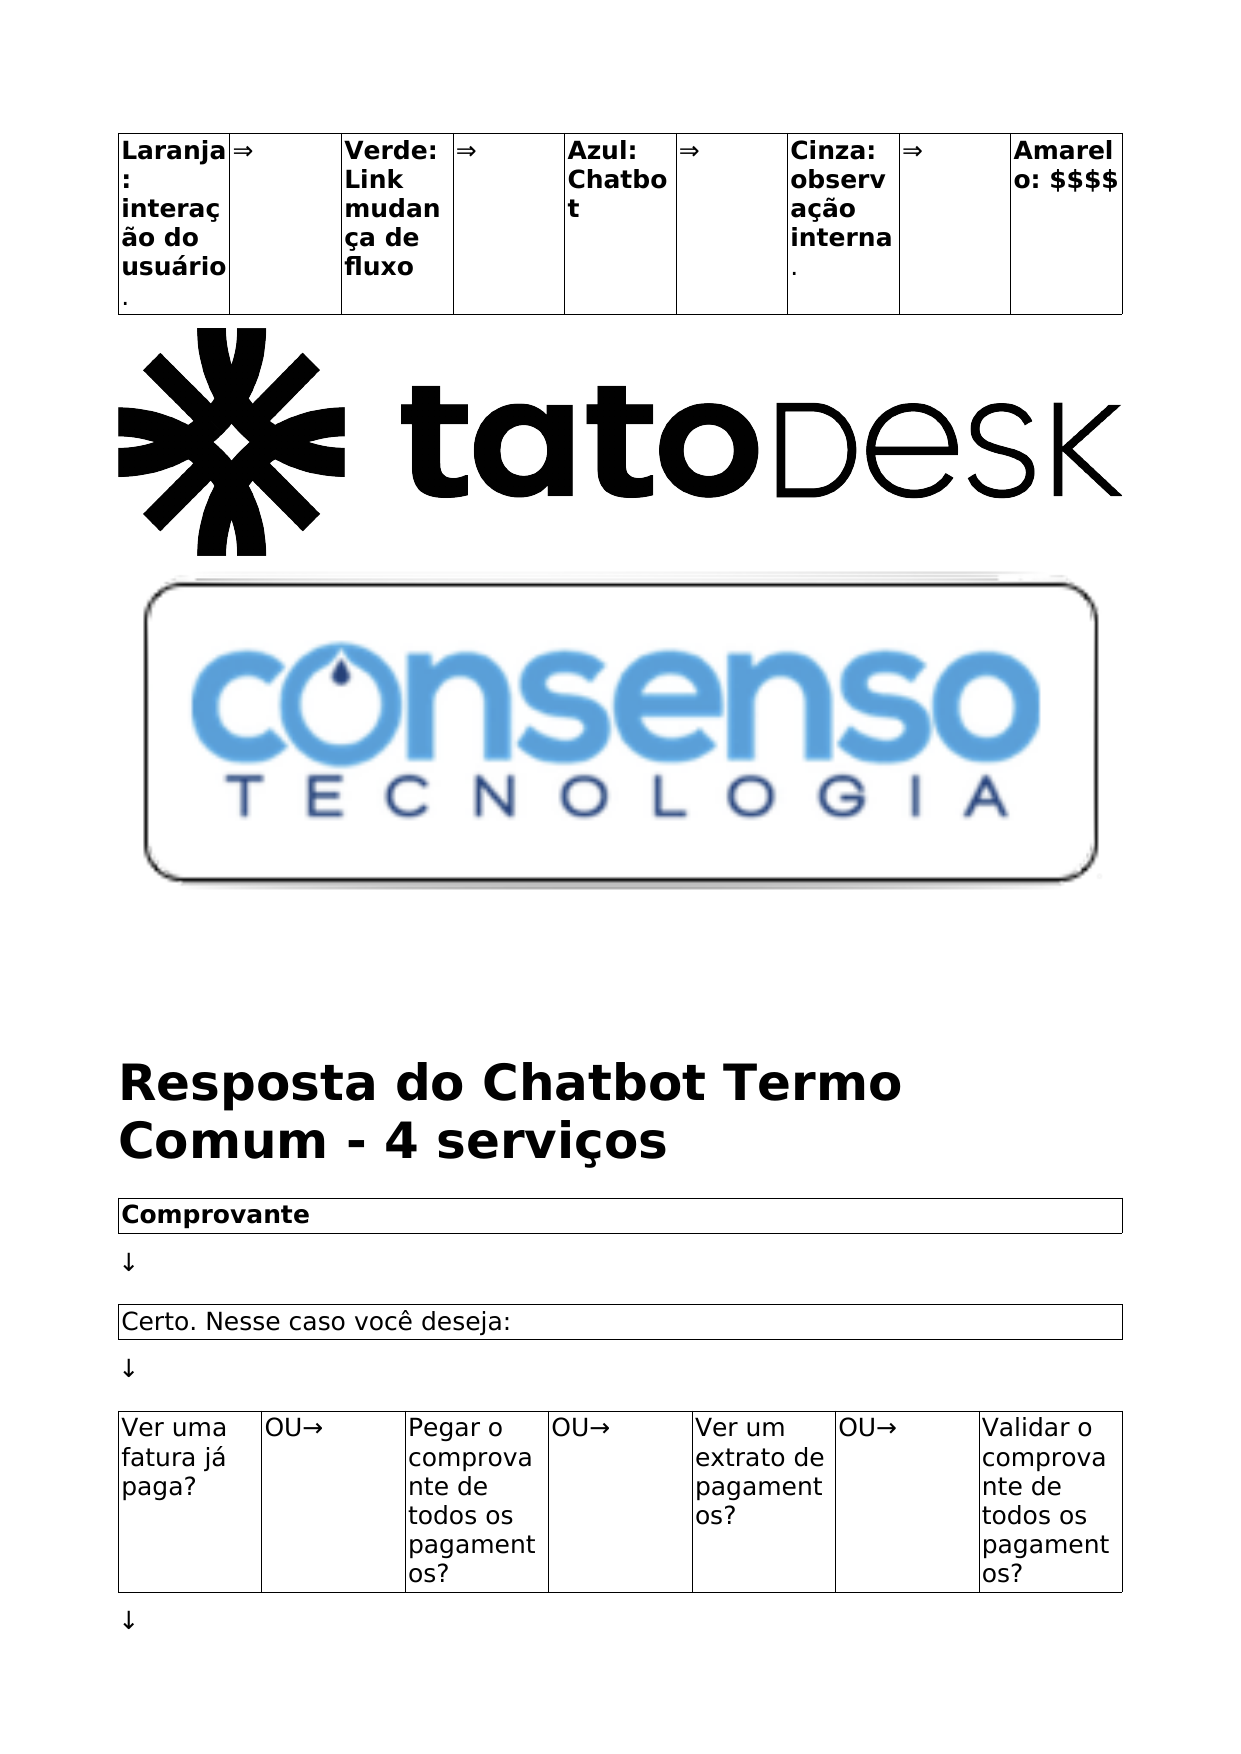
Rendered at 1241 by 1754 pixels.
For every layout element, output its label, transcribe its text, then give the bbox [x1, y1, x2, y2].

table_header Certo. Nesse caso você deseja: [119, 1305, 1122, 1339]
table_header Ver uma fatura já paga? [119, 1412, 261, 1592]
text ↓ [118, 1354, 1122, 1383]
picture [118, 567, 1123, 917]
table_header Cinza: observação interna. [788, 134, 899, 314]
table_header OU→ [262, 1412, 405, 1592]
subtitle Resposta do Chatbot Termo Comum - 4 serviços [118, 1054, 1122, 1170]
table_header Azul: Chatbot [565, 134, 676, 314]
table_header ⇒ [677, 134, 787, 314]
table_header ⇒ [454, 134, 564, 314]
table_header Verde: Link mudança de fluxo [342, 134, 453, 314]
text ↓ [118, 1248, 1122, 1277]
table_header OU→ [549, 1412, 692, 1592]
table_header ⇒ [230, 134, 341, 314]
table_header Ver um extrato de pagamentos? [693, 1412, 835, 1592]
text ↓ [118, 1606, 1122, 1636]
table_header Pegar o comprovante de todos os pagamentos? [406, 1412, 548, 1592]
table_header ⇒ [900, 134, 1010, 314]
table_header OU→ [836, 1412, 979, 1592]
table_header Laranja: interação do usuário. [119, 134, 229, 314]
table_header Comprovante [119, 1199, 1122, 1233]
table_header Validar o comprovante de todos os pagamentos? [980, 1412, 1122, 1592]
table_header Amarelo: $$$$ [1011, 134, 1122, 314]
picture [118, 328, 1123, 556]
